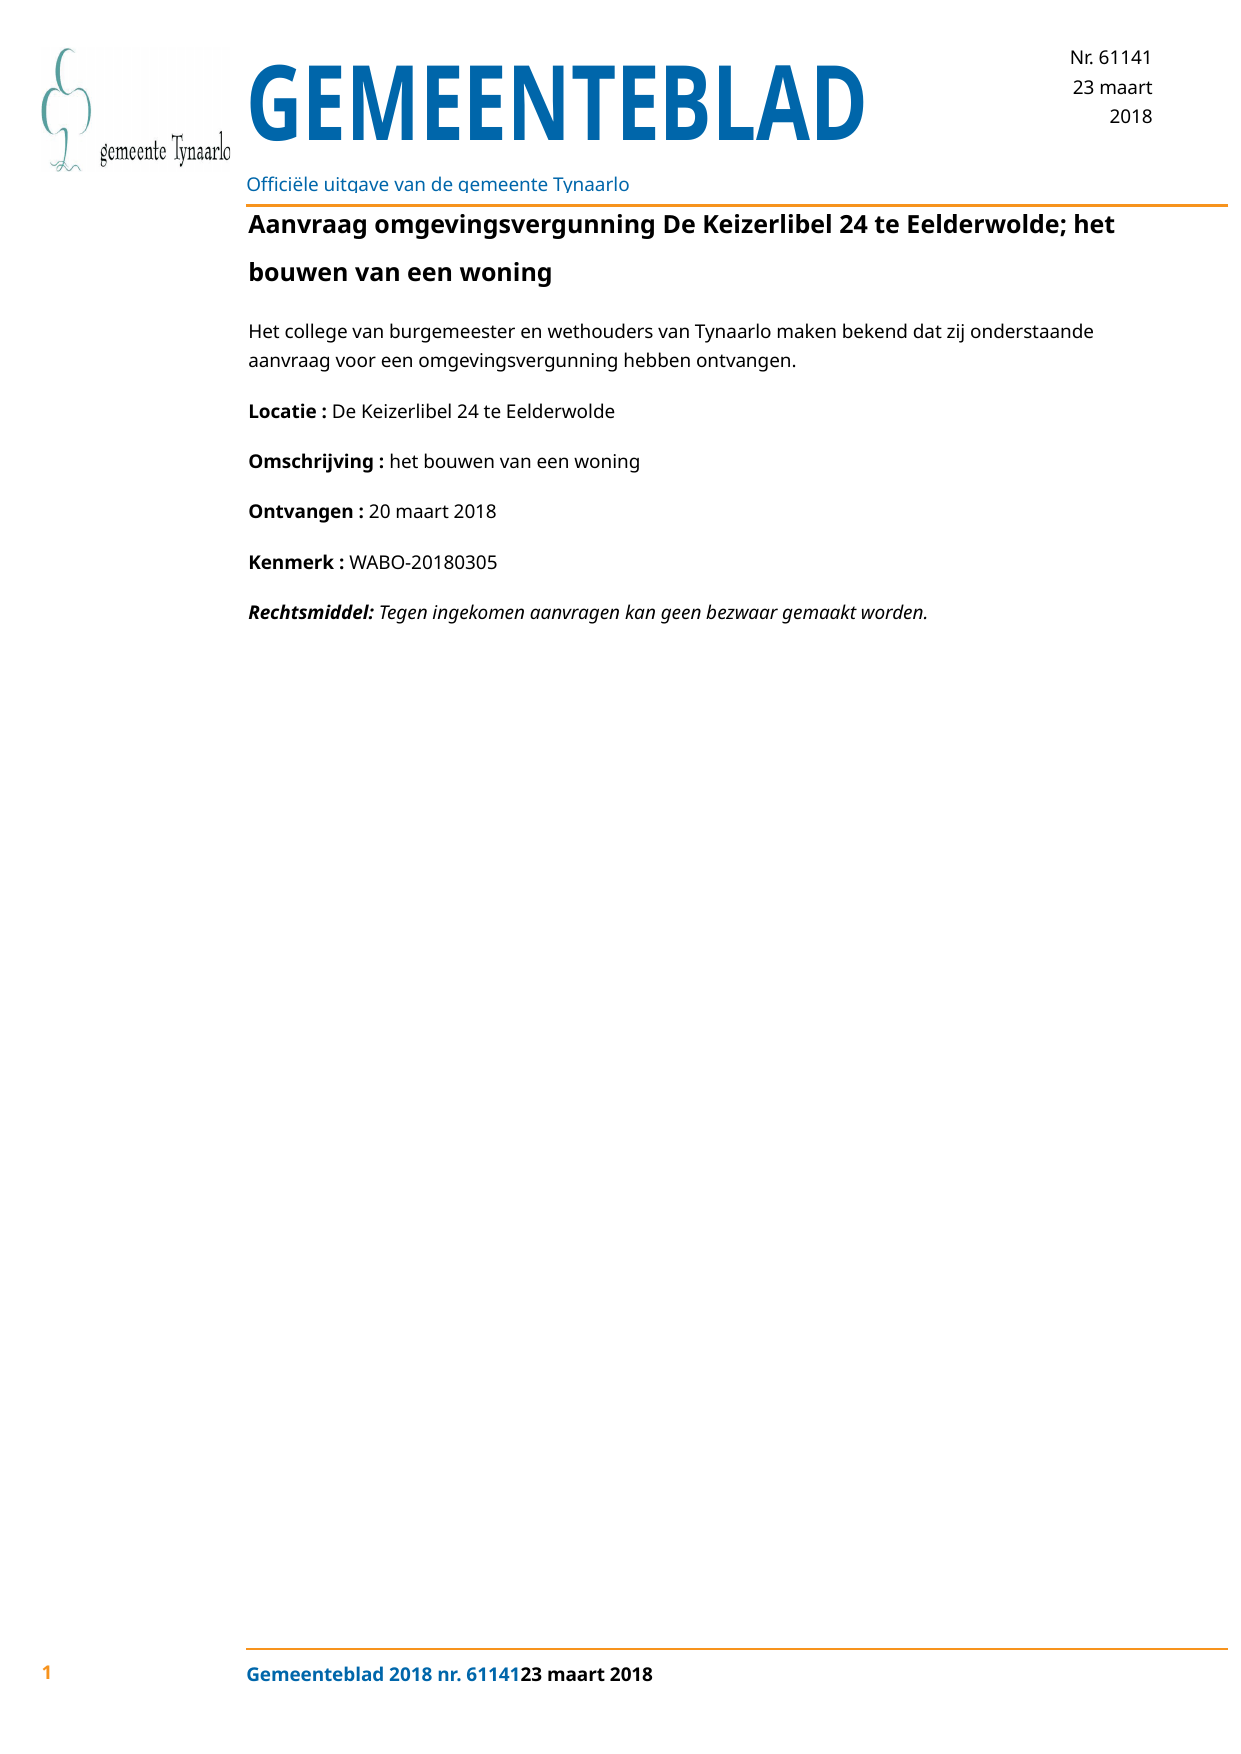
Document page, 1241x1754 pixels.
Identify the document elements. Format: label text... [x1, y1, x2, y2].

text Aanvraag omgevingsvergunning De Keizerlibel 24 te Eelderwolde; het bouwen van een woning [248, 207, 1152, 288]
text Locatie : De Keizerlibel 24 te Eelderwolde [248, 398, 1152, 424]
text Rechtsmiddel: Tegen ingekomen aanvragen kan geen bezwaar gemaakt worden. [248, 599, 1152, 625]
text Het college van burgemeester en wethouders van Tynaarlo maken bekend dat zij onderstaande aanvraag voor een omgevingsvergunning hebben ontvangen. [248, 318, 1152, 373]
picture [41, 47, 231, 172]
text Kenmerk : WABO-20180305 [248, 549, 1152, 575]
text Ontvangen : 20 maart 2018 [248, 499, 1152, 524]
text Omschrijving : het bouwen van een woning [248, 448, 1152, 474]
